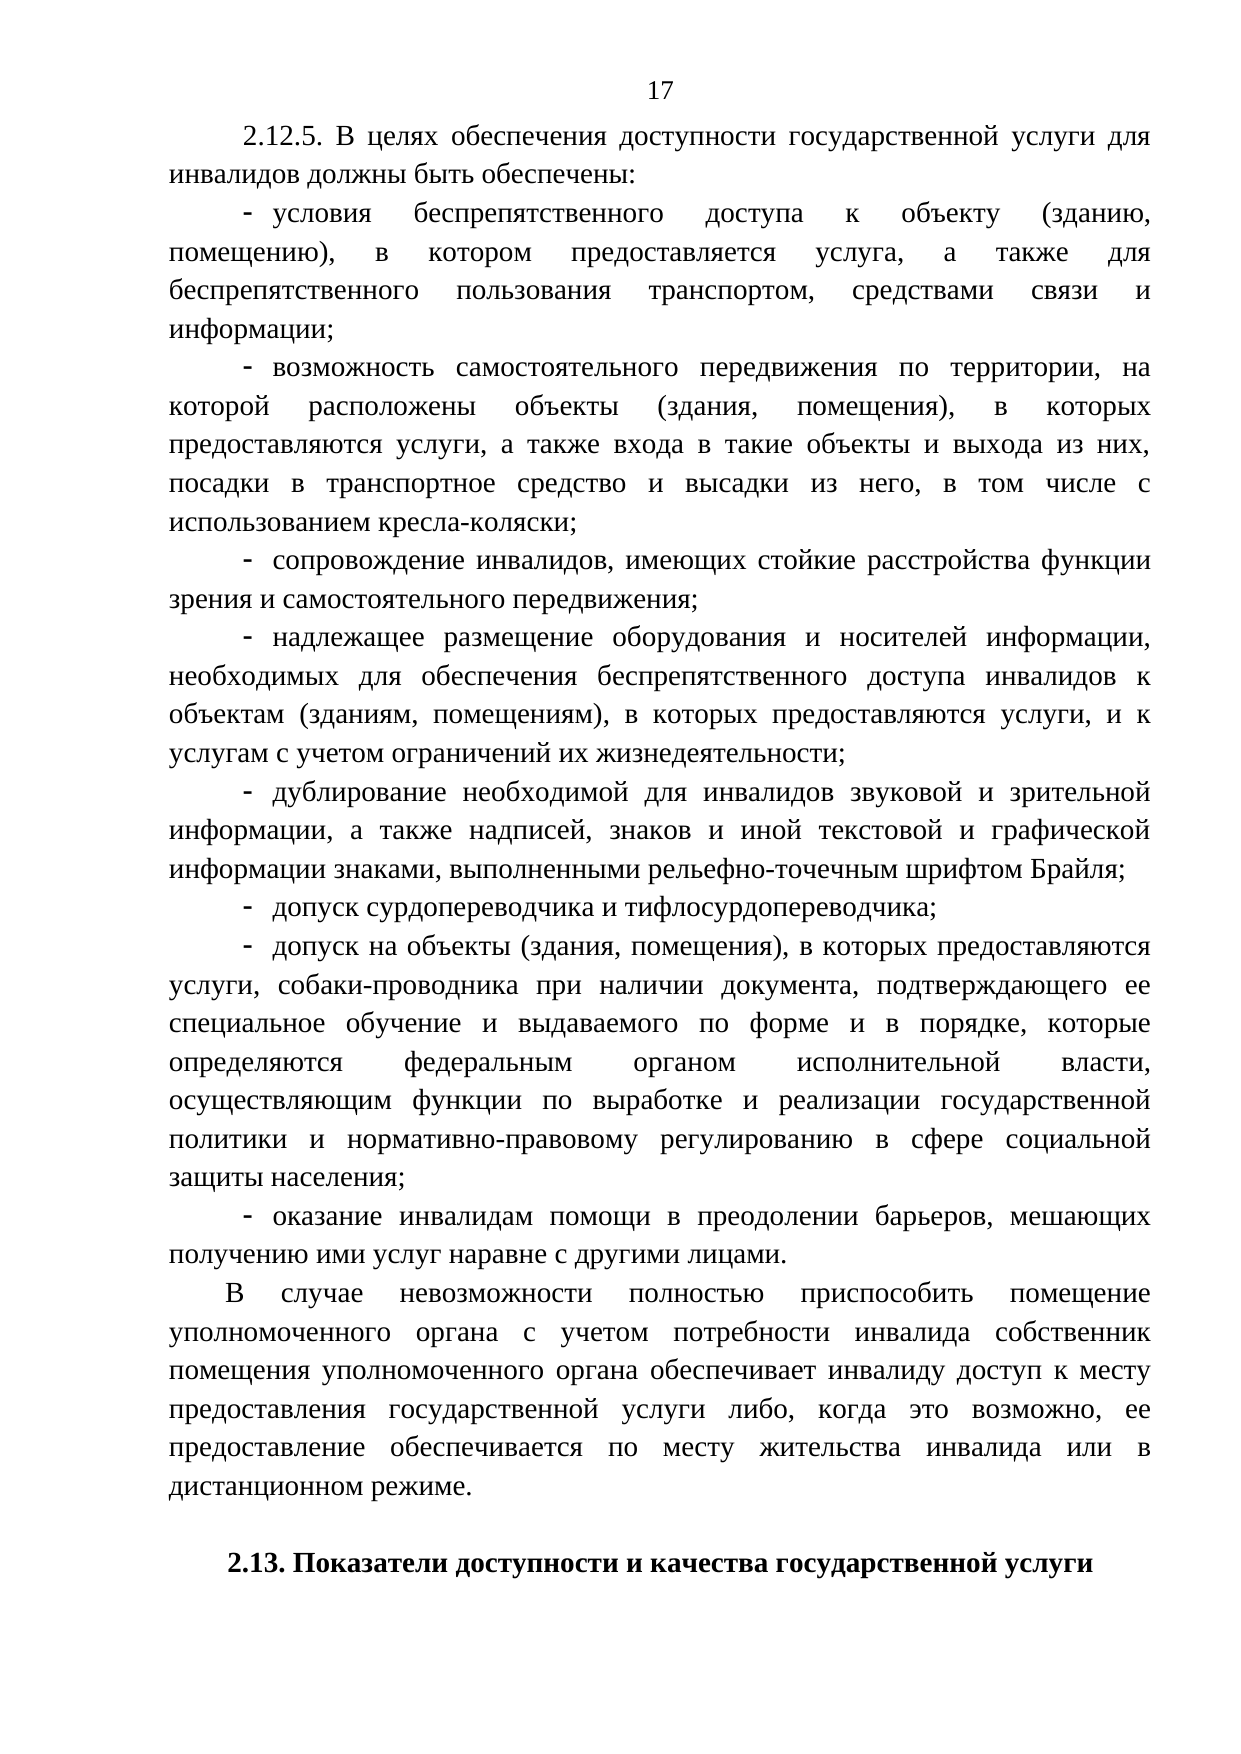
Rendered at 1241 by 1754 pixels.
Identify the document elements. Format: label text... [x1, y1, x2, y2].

list условия беспрепятственного доступа к объекту (зданию, помещению), в котором предоставляется услуга, а также для беспрепятственного пользования транспортом, средствами связи и информации; [169, 195, 1152, 344]
list оказание инвалидам помощи в преодолении барьеров, мешающих получению ими услуг наравне с другими лицами. [169, 1198, 1152, 1270]
text В случае невозможности полностью приспособить помещение уполномоченного органа с учетом потребности инвалида собственник помещения уполномоченного органа обеспечивает инвалиду доступ к месту предоставления государственной услуги либо, когда это возможно, ее предоставление обеспечивается по месту жительства инвалида или в дистанционном режиме. [169, 1275, 1152, 1501]
list дублирование необходимой для инвалидов звуковой и зрительной информации, а также надписей, знаков и иной текстовой и графической информации знаками, выполненными рельефно-точечным шрифтом Брайля; [169, 774, 1152, 884]
list сопровождение инвалидов, имеющих стойкие расстройства функции зрения и самостоятельного передвижения; [169, 542, 1152, 614]
text 2.12.5. В целях обеспечения доступности государственной услуги для инвалидов должны быть обеспечены: [169, 118, 1152, 190]
list возможность самостоятельного передвижения по территории, на которой расположены объекты (здания, помещения), в которых предоставляются услуги, а также входа в такие объекты и выхода из них, посадки в транспортное средство и высадки из него, в том числе с использованием кресла-коляски; [169, 349, 1152, 537]
text 2.13. Показатели доступности и качества государственной услуги [169, 1545, 1152, 1578]
list надлежащее размещение оборудования и носителей информации, необходимых для обеспечения беспрепятственного доступа инвалидов к объектам (зданиям, помещениям), в которых предоставляются услуги, и к услугам с учетом ограничений их жизнедеятельности; [169, 619, 1152, 769]
list допуск сурдопереводчика и тифлосурдопереводчика; [169, 889, 1152, 923]
list допуск на объекты (здания, помещения), в которых предоставляются услуги, собаки-проводника при наличии документа, подтверждающего ее специальное обучение и выдаваемого по форме и в порядке, которые определяются федеральным органом исполнительной власти, осуществляющим функции по выработке и реализации государственной политики и нормативно-правовому регулированию в сфере социальной защиты населения; [169, 928, 1152, 1193]
